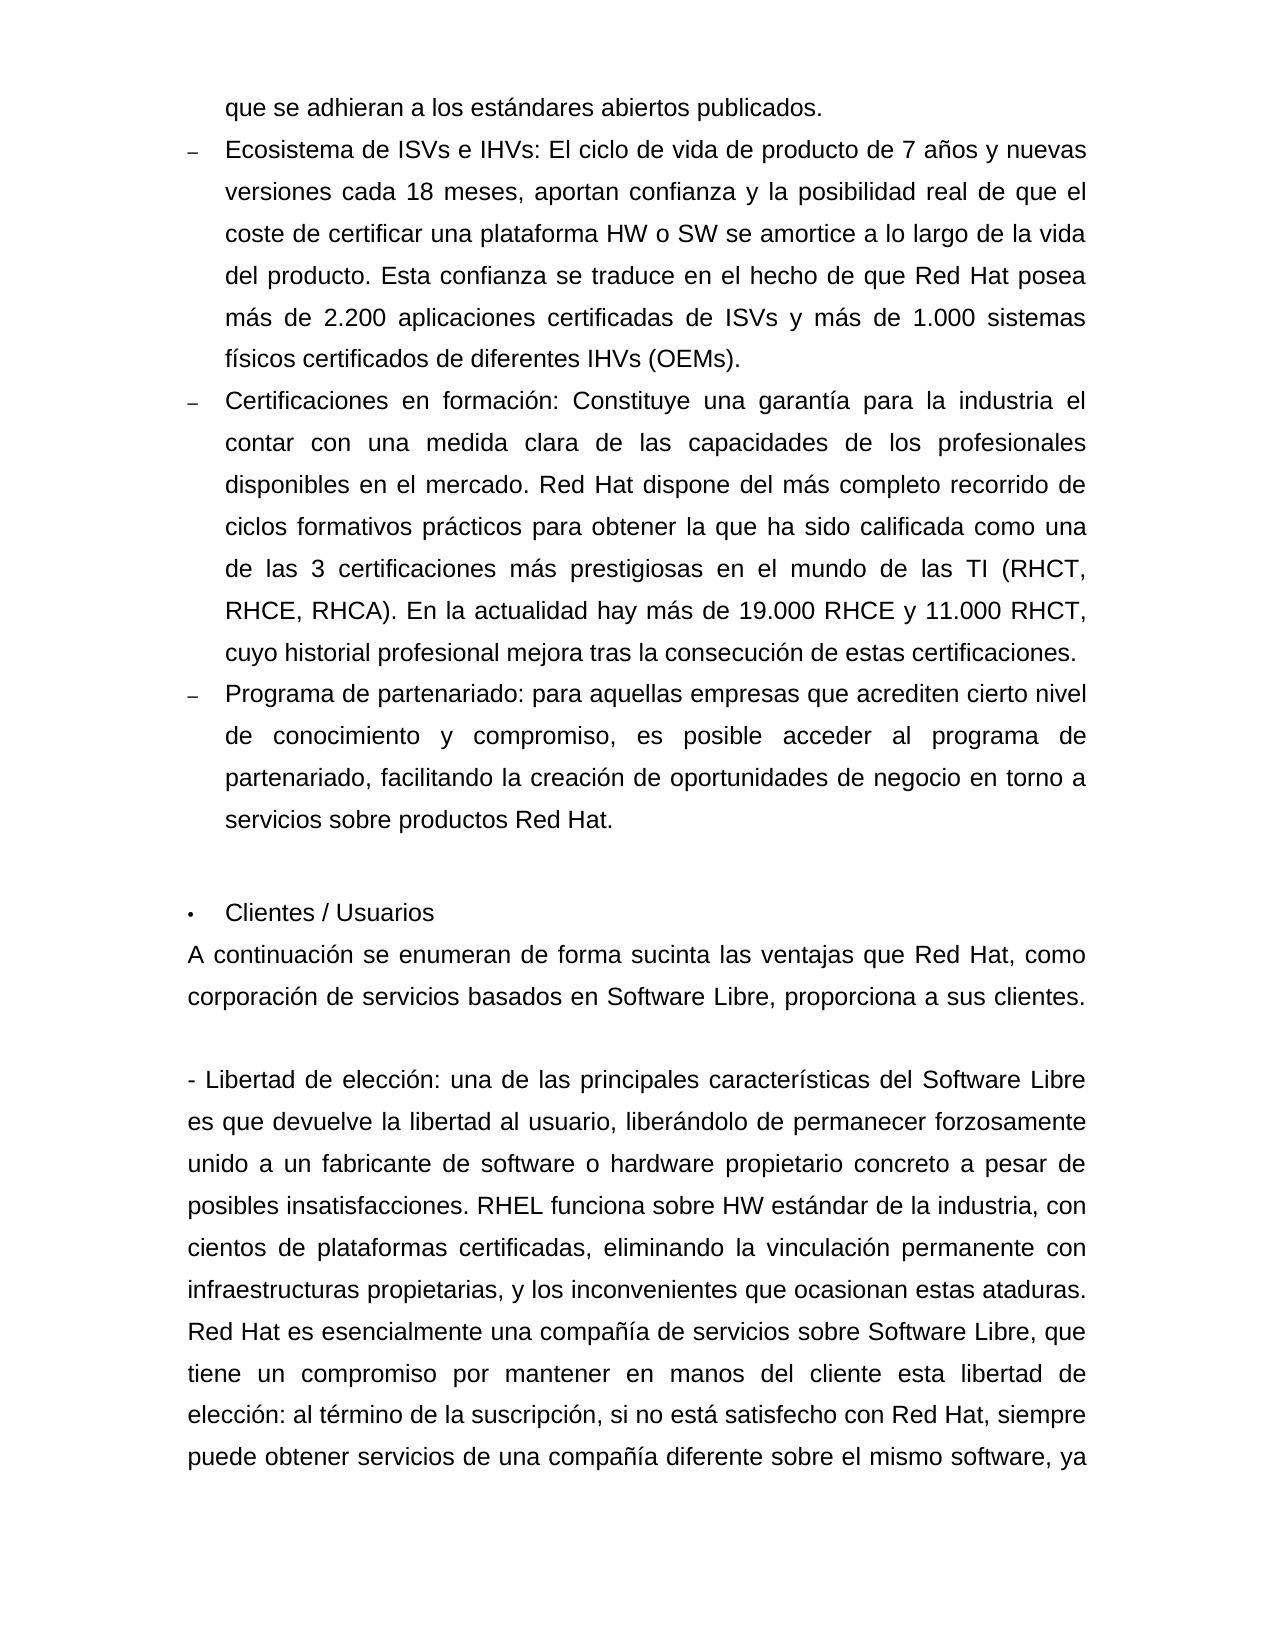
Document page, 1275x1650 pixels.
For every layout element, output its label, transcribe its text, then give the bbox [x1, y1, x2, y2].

list Ecosistema de ISVs e IHVs: El ciclo de vida de producto de 7 años y nuevas versiones cada 18 meses, aportan confianza y la posibilidad real de que el coste de certificar una plataforma HW o SW se amortice a lo largo de la vida del producto. Esta confianza se traduce en el hecho de que Red Hat posea más de 2.200 aplicaciones certificadas de ISVs y más de 1.000 sistemas físicos certificados de diferentes IHVs (OEMs). [187, 136, 1088, 373]
list que se adhieran a los estándares abiertos publicados. [187, 94, 1088, 122]
text A continuación se enumeran de forma sucinta las ventajas que Red Hat, como corporación de servicios basados en Software Libre, proporciona a sus clientes. - Libertad de elección: una de las principales características del Software Libre es que devuelve la libertad al usuario, liberándolo de permanecer forzosamente unido a un fabricante de software o hardware propietario concreto a pesar de posibles insatisfacciones. RHEL funciona sobre HW estándar de la industria, con cientos de plataformas certificadas, eliminando la vinculación permanente con infraestructuras propietarias, y los inconvenientes que ocasionan estas ataduras. Red Hat es esencialmente una compañía de servicios sobre Software Libre, que tiene un compromiso por mantener en manos del cliente esta libertad de elección: al término de la suscripción, si no está satisfecho con Red Hat, siempre puede obtener servicios de una compañía diferente sobre el mismo software, ya [187, 941, 1088, 1471]
list Certificaciones en formación: Constituye una garantía para la industria el contar con una medida clara de las capacidades de los profesionales disponibles en el mercado. Red Hat dispone del más completo recorrido de ciclos formativos prácticos para obtener la que ha sido calificada como una de las 3 certificaciones más prestigiosas en el mundo de las TI (RHCT, RHCE, RHCA). En la actualidad hay más de 19.000 RHCE y 11.000 RHCT, cuyo historial profesional mejora tras la consecución de estas certificaciones. [187, 387, 1088, 666]
list Clientes / Usuarios [187, 899, 1088, 927]
list Programa de partenariado: para aquellas empresas que acrediten cierto nivel de conocimiento y compromiso, es posible acceder al programa de partenariado, facilitando la creación de oportunidades de negocio en torno a servicios sobre productos Red Hat. [187, 680, 1088, 834]
